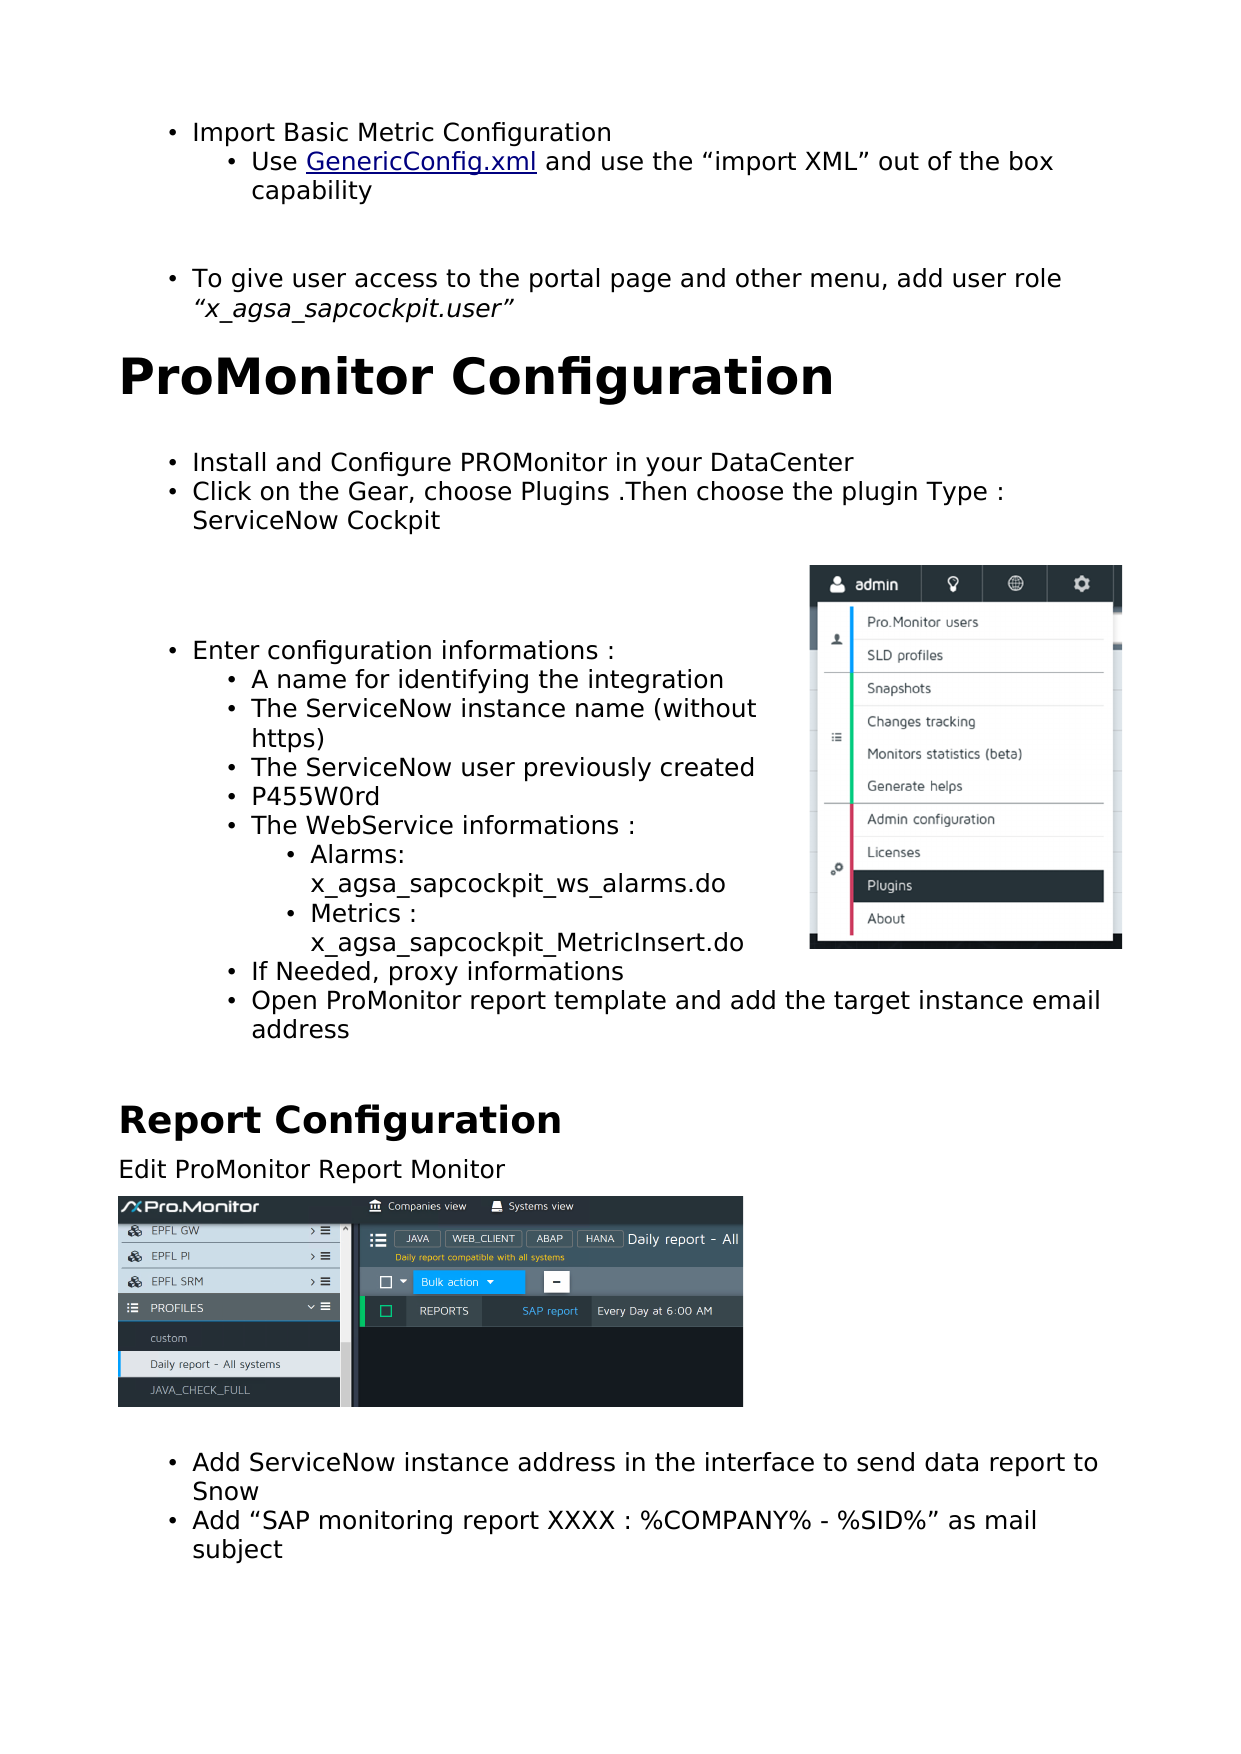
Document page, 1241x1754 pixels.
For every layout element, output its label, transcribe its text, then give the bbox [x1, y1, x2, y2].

subtitle Report Configuration [118, 1099, 1122, 1143]
list The WebService informations : [236, 811, 809, 840]
list Add ServiceNow instance address in the interface to send data report to Snow [177, 1448, 1122, 1507]
picture [809, 565, 1123, 949]
list Open ProMonitor report template and add the target instance email address [236, 986, 1122, 1044]
list If Needed, proxy informations [236, 957, 1122, 986]
list Use GenericConfig.xml and use the “import XML” out of the box capability [236, 147, 1122, 206]
list Metrics : x_agsa_sapcockpit_MetricInsert.do [295, 899, 1122, 957]
list To give user access to the portal page and other menu, add user role “x_agsa_sapcockpit.user” [177, 264, 1122, 323]
list The ServiceNow instance name (without https) [236, 694, 809, 753]
list Click on the Gear, choose Plugins .Then choose the plugin Type : ServiceNow Cockpit [177, 477, 1122, 536]
list Install and Configure PROMonitor in your DataCenter [177, 448, 1122, 477]
list Alarms: x_agsa_sapcockpit_ws_alarms.do [295, 840, 809, 899]
list Import Basic Metric Configuration [177, 118, 1122, 147]
subtitle ProMonitor Configuration [118, 348, 1122, 406]
text Edit ProMonitor Report Monitor [118, 1155, 1122, 1184]
list The ServiceNow user previously created [236, 753, 809, 782]
list P455W0rd [236, 782, 809, 811]
list Add “SAP monitoring report XXXX : %COMPANY% - %SID%” as mail subject [177, 1507, 1122, 1565]
list Enter configuration informations : [177, 636, 809, 665]
picture [118, 1196, 744, 1407]
list A name for identifying the integration [236, 665, 809, 694]
